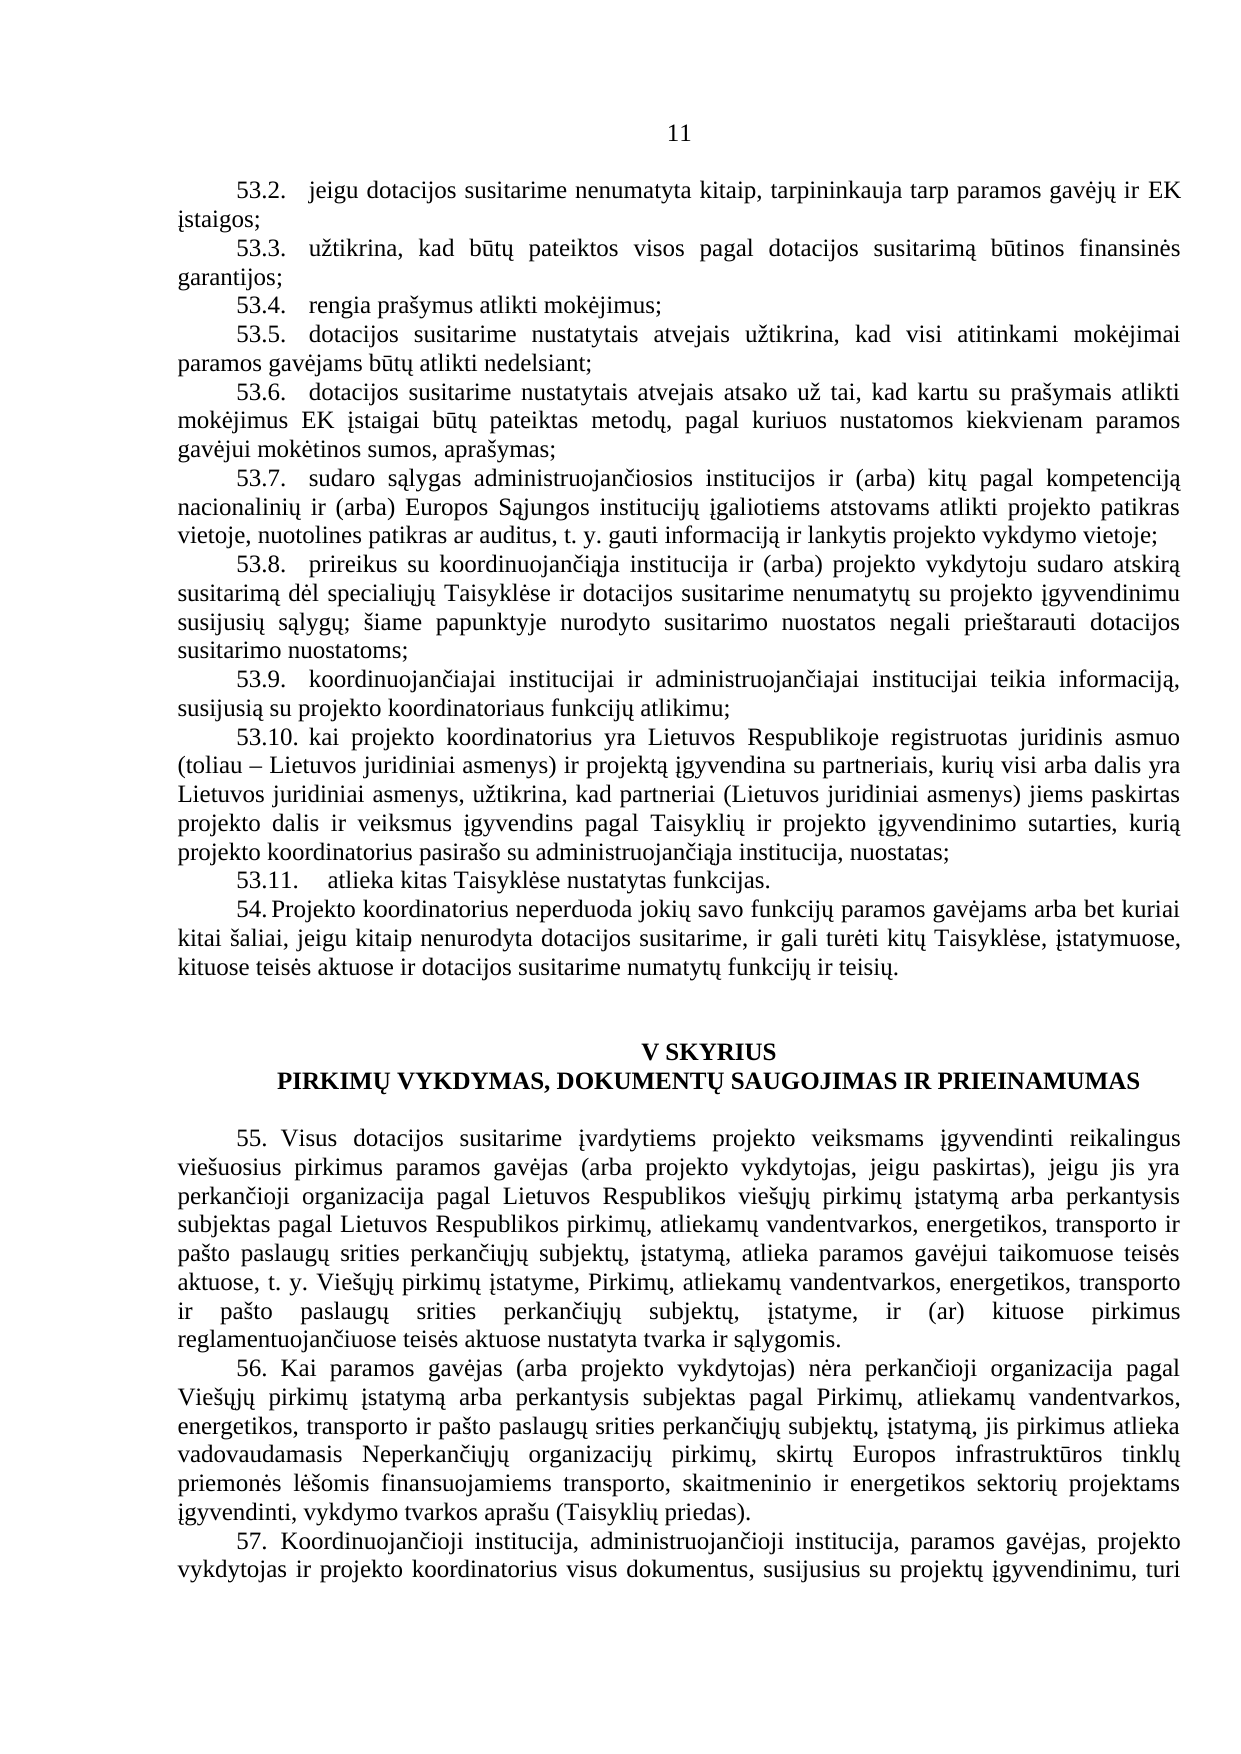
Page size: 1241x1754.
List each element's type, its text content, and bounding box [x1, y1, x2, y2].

text 57. Koordinuojančioji institucija, administruojančioji institucija, paramos gavėjas, projekto vykdytojas ir projekto koordinatorius visus dokumentus, susijusius su projektų įgyvendinimu, turi [177, 1526, 1181, 1583]
text v SKYRIUS [177, 1037, 1181, 1066]
text 53.10. kai projekto koordinatorius yra Lietuvos Respublikoje registruotas juridinis asmuo (toliau – Lietuvos juridiniai asmenys) ir projektą įgyvendina su partneriais, kurių visi arba dalis yra Lietuvos juridiniai asmenys, užtikrina, kad partneriai (Lietuvos juridiniai asmenys) jiems paskirtas projekto dalis ir veiksmus įgyvendins pagal Taisyklių ir projekto įgyvendinimo sutarties, kurią projekto koordinatorius pasirašo su administruojančiąja institucija, nuostatas; [177, 722, 1181, 866]
text 53.3. užtikrina, kad būtų pateiktos visos pagal dotacijos susitarimą būtinos finansinės garantijos; [177, 233, 1181, 291]
text 53.2. jeigu dotacijos susitarime nenumatyta kitaip, tarpininkauja tarp paramos gavėjų ir EK įstaigos; [177, 176, 1181, 233]
text 53.11. atlieka kitas Taisyklėse nustatytas funkcijas. [177, 866, 1181, 894]
text 53.8. prireikus su koordinuojančiąja institucija ir (arba) projekto vykdytoju sudaro atskirą susitarimą dėl specialiųjų Taisyklėse ir dotacijos susitarime nenumatytų su projekto įgyvendinimu susijusių sąlygų; šiame papunktyje nurodyto susitarimo nuostatos negali prieštarauti dotacijos susitarimo nuostatoms; [177, 549, 1181, 664]
text pirkimų vykdymas, DOKUMENTŲ SAUGOJIMAS IR PRIEINAMUMAS [177, 1066, 1181, 1094]
text 53.6. dotacijos susitarime nustatytais atvejais atsako už tai, kad kartu su prašymais atlikti mokėjimus EK įstaigai būtų pateiktas metodų, pagal kuriuos nustatomos kiekvienam paramos gavėjui mokėtinos sumos, aprašymas; [177, 377, 1181, 463]
text 56. Kai paramos gavėjas (arba projekto vykdytojas) nėra perkančioji organizacija pagal Viešųjų pirkimų įstatymą arba perkantysis subjektas pagal Pirkimų, atliekamų vandentvarkos, energetikos, transporto ir pašto paslaugų srities perkančiųjų subjektų, įstatymą, jis pirkimus atlieka vadovaudamasis Neperkančiųjų organizacijų pirkimų, skirtų Europos infrastruktūros tinklų priemonės lėšomis finansuojamiems transporto, skaitmeninio ir energetikos sektorių projektams įgyvendinti, vykdymo tvarkos aprašu (Taisyklių priedas). [177, 1353, 1181, 1526]
text 55. Visus dotacijos susitarime įvardytiems projekto veiksmams įgyvendinti reikalingus viešuosius pirkimus paramos gavėjas (arba projekto vykdytojas, jeigu paskirtas), jeigu jis yra perkančioji organizacija pagal Lietuvos Respublikos viešųjų pirkimų įstatymą arba perkantysis subjektas pagal Lietuvos Respublikos pirkimų, atliekamų vandentvarkos, energetikos, transporto ir pašto paslaugų srities perkančiųjų subjektų, įstatymą, atlieka paramos gavėjui taikomuose teisės aktuose, t. y. Viešųjų pirkimų įstatyme, Pirkimų, atliekamų vandentvarkos, energetikos, transporto ir pašto paslaugų srities perkančiųjų subjektų, įstatyme, ir (ar) kituose pirkimus reglamentuojančiuose teisės aktuose nustatyta tvarka ir sąlygomis. [177, 1123, 1181, 1353]
text 53.9. koordinuojančiajai institucijai ir administruojančiajai institucijai teikia informaciją, susijusią su projekto koordinatoriaus funkcijų atlikimu; [177, 664, 1181, 722]
text 54. Projekto koordinatorius neperduoda jokių savo funkcijų paramos gavėjams arba bet kuriai kitai šaliai, jeigu kitaip nenurodyta dotacijos susitarime, ir gali turėti kitų Taisyklėse, įstatymuose, kituose teisės aktuose ir dotacijos susitarime numatytų funkcijų ir teisių. [177, 894, 1181, 981]
text 53.5. dotacijos susitarime nustatytais atvejais užtikrina, kad visi atitinkami mokėjimai paramos gavėjams būtų atlikti nedelsiant; [177, 319, 1181, 377]
text 53.4. rengia prašymus atlikti mokėjimus; [177, 291, 1181, 319]
text 53.7. sudaro sąlygas administruojančiosios institucijos ir (arba) kitų pagal kompetenciją nacionalinių ir (arba) Europos Sąjungos institucijų įgaliotiems atstovams atlikti projekto patikras vietoje, nuotolines patikras ar auditus, t. y. gauti informaciją ir lankytis projekto vykdymo vietoje; [177, 463, 1181, 549]
